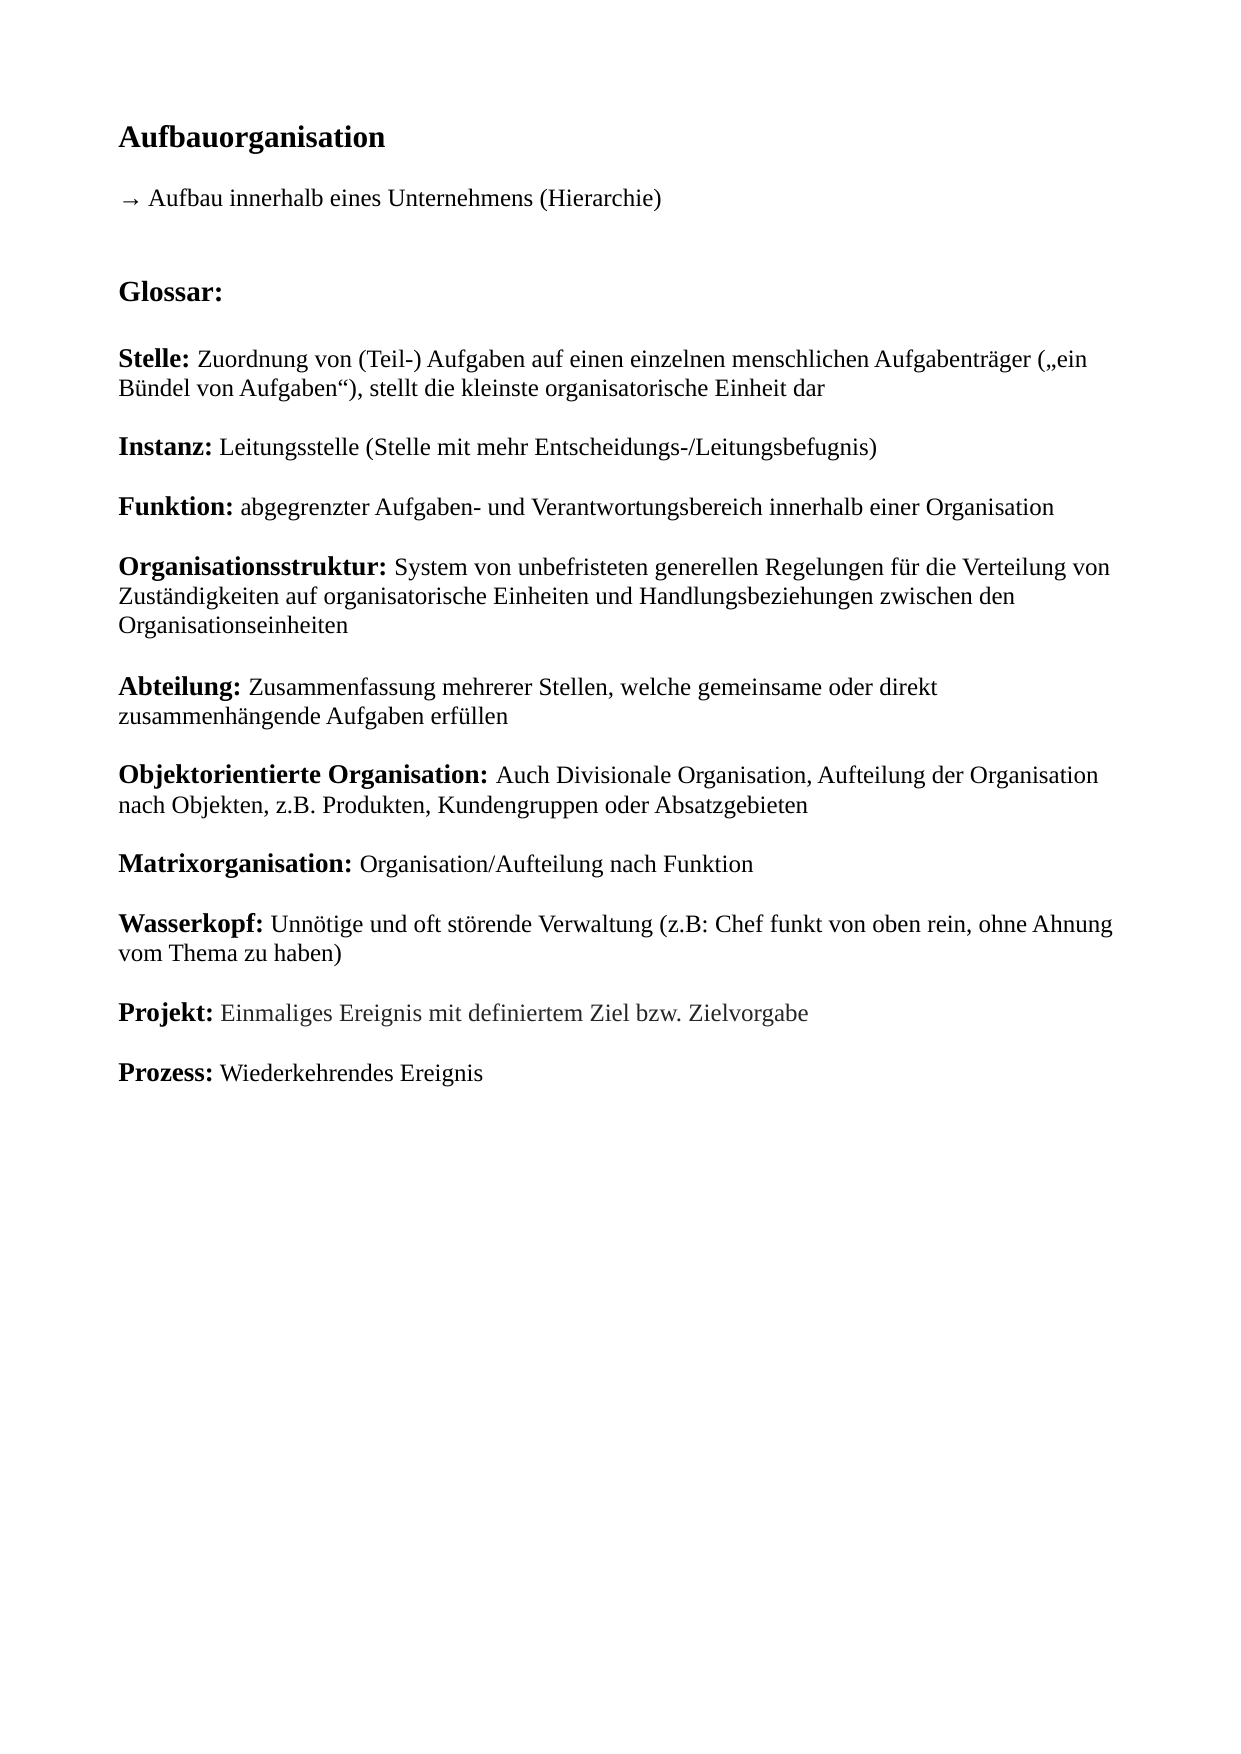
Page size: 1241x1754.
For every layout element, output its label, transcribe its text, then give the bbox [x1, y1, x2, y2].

text Abteilung: Zusammenfassung mehrerer Stellen, welche gemeinsame oder direkt zusammenhängende Aufgaben erfüllen [118, 639, 1122, 730]
text Prozess: Wiederkehrendes Ereignis [118, 1056, 1122, 1087]
text Stelle: Zuordnung von (Teil-) Aufgaben auf einen einzelnen menschlichen Aufgabenträger („ein Bündel von Aufgaben“), stellt die kleinste organisatorische Einheit dar [118, 342, 1122, 402]
text Glossar: [118, 274, 1122, 308]
text → Aufbau innerhalb eines Unternehmens (Hierarchie) [118, 183, 1122, 212]
text Wasserkopf: Unnötige und oft störende Verwaltung (z.B: Chef funkt von oben rein, ohne Ahnung vom Thema zu haben) [118, 907, 1122, 967]
text Projekt: Einmaliges Ereignis mit definiertem Ziel bzw. Zielvorgabe [118, 996, 1122, 1027]
text Instanz: Leitungsstelle (Stelle mit mehr Entscheidungs-/Leitungsbefugnis) [118, 430, 1122, 461]
text Organisationsstruktur: System von unbefristeten generellen Regelungen für die Verteilung von Zuständigkeiten auf organisatorische Einheiten und Handlungsbeziehungen zwischen den Organisationseinheiten [118, 550, 1122, 639]
text Objektorientierte Organisation: Auch Divisionale Organisation, Aufteilung der Organisation nach Objekten, z.B. Produkten, Kundengruppen oder Absatzgebieten [118, 758, 1122, 818]
text Matrixorganisation: Organisation/Aufteilung nach Funktion [118, 847, 1122, 878]
text Funktion: abgegrenzter Aufgaben- und Verantwortungsbereich innerhalb einer Organisation [118, 490, 1122, 521]
